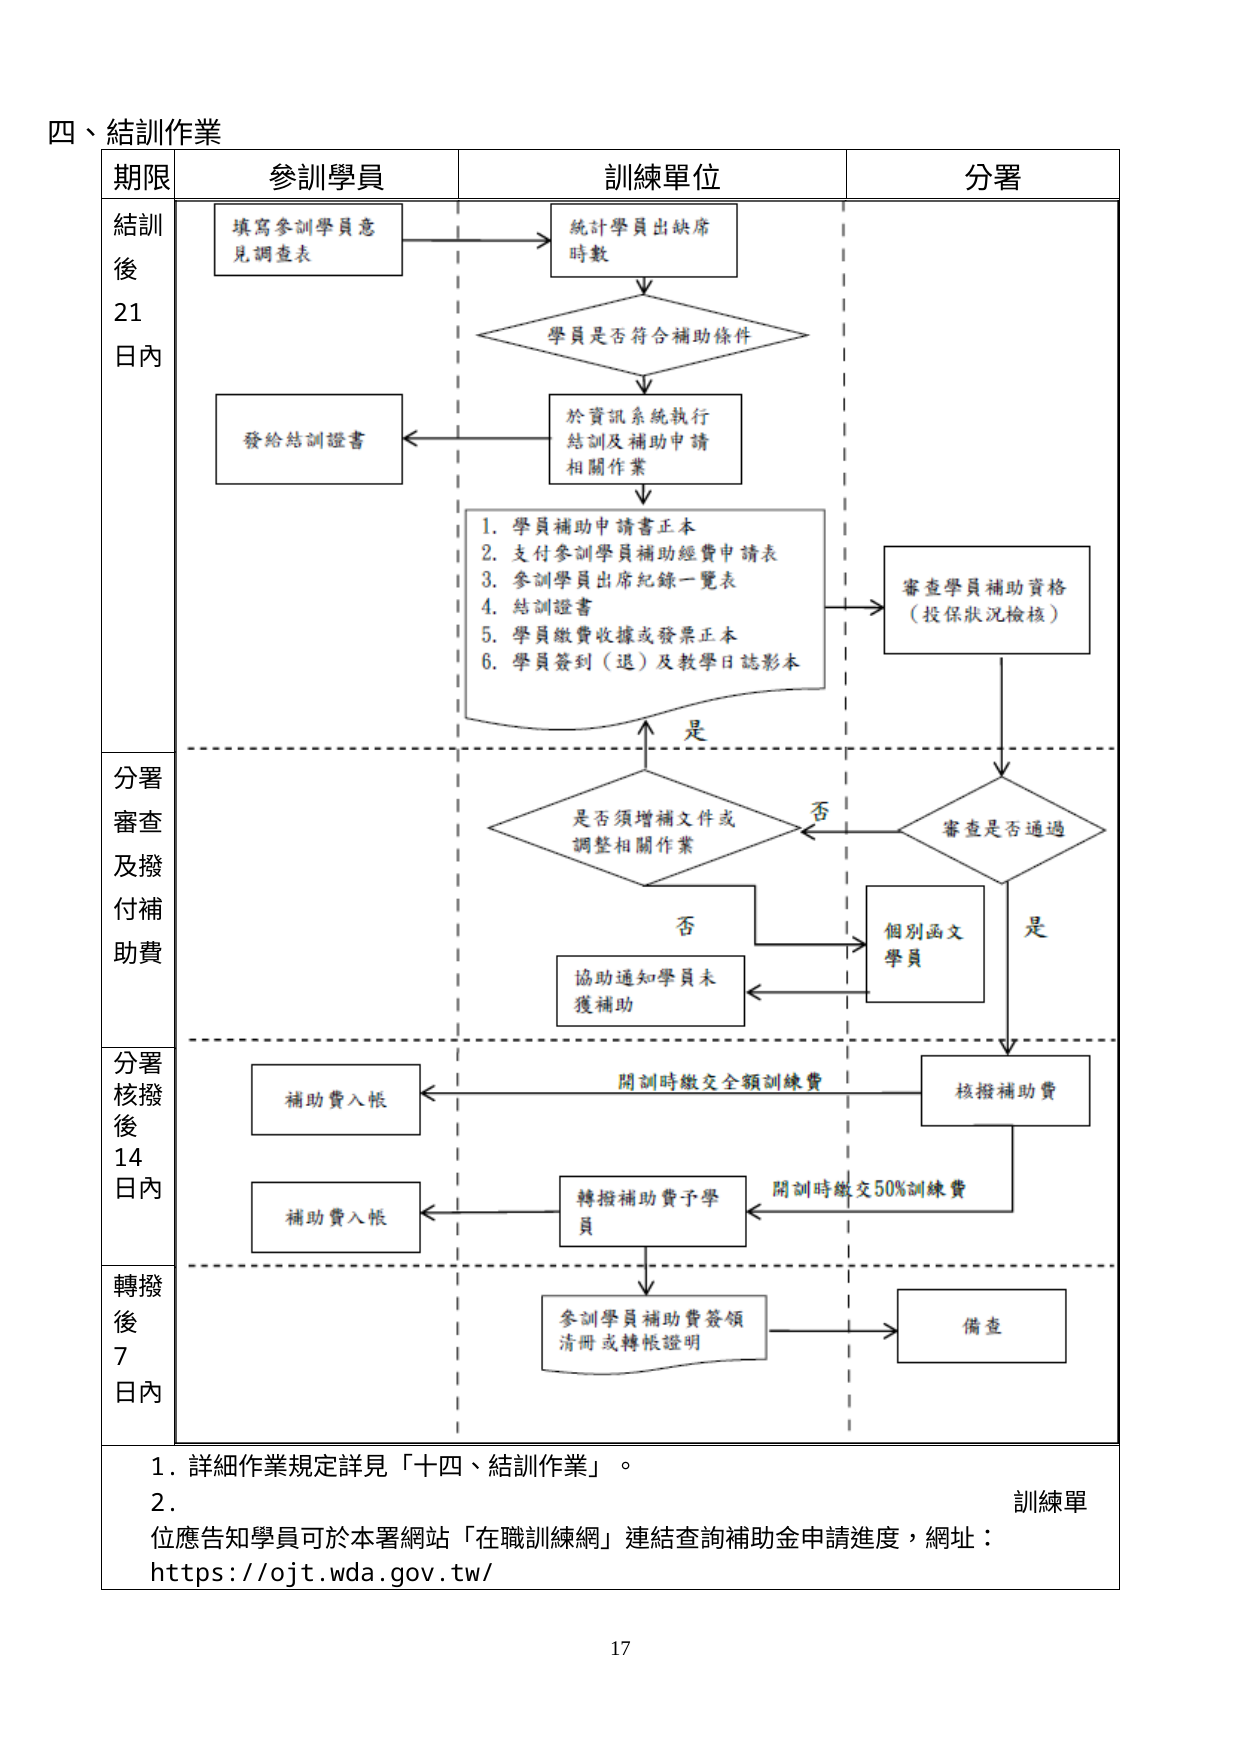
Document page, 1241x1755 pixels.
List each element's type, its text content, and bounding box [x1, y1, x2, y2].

table_cell 分署審查及撥付補助費 [102, 753, 174, 1047]
table_cell [1120, 1445, 1139, 1589]
table_header [1120, 149, 1139, 198]
table_header 參訓學員 [175, 150, 458, 198]
table_cell [1120, 198, 1139, 752]
text 四、結訓作業 [47, 118, 1154, 149]
table_cell 詳細作業規定詳見「十四、結訓作業」。 訓練單位應告知學員可於本署網站「在職訓練網」連結查詢補助金申請進度，網址：https://ojt.wda.gov.tw/ [102, 1446, 1119, 1589]
table_cell [1120, 1265, 1139, 1445]
table_cell 轉撥後7日內 [102, 1266, 174, 1445]
table_header 分署 [847, 150, 1119, 198]
table_header 期限 [102, 150, 174, 198]
table_cell [1120, 752, 1139, 1047]
table_header 訓練單位 [459, 150, 846, 198]
picture [175, 200, 1119, 1444]
table_cell 分署核撥後14日內 [102, 1048, 174, 1265]
table_cell [1120, 1047, 1139, 1265]
table_cell 結訓後21日內 [102, 199, 174, 752]
